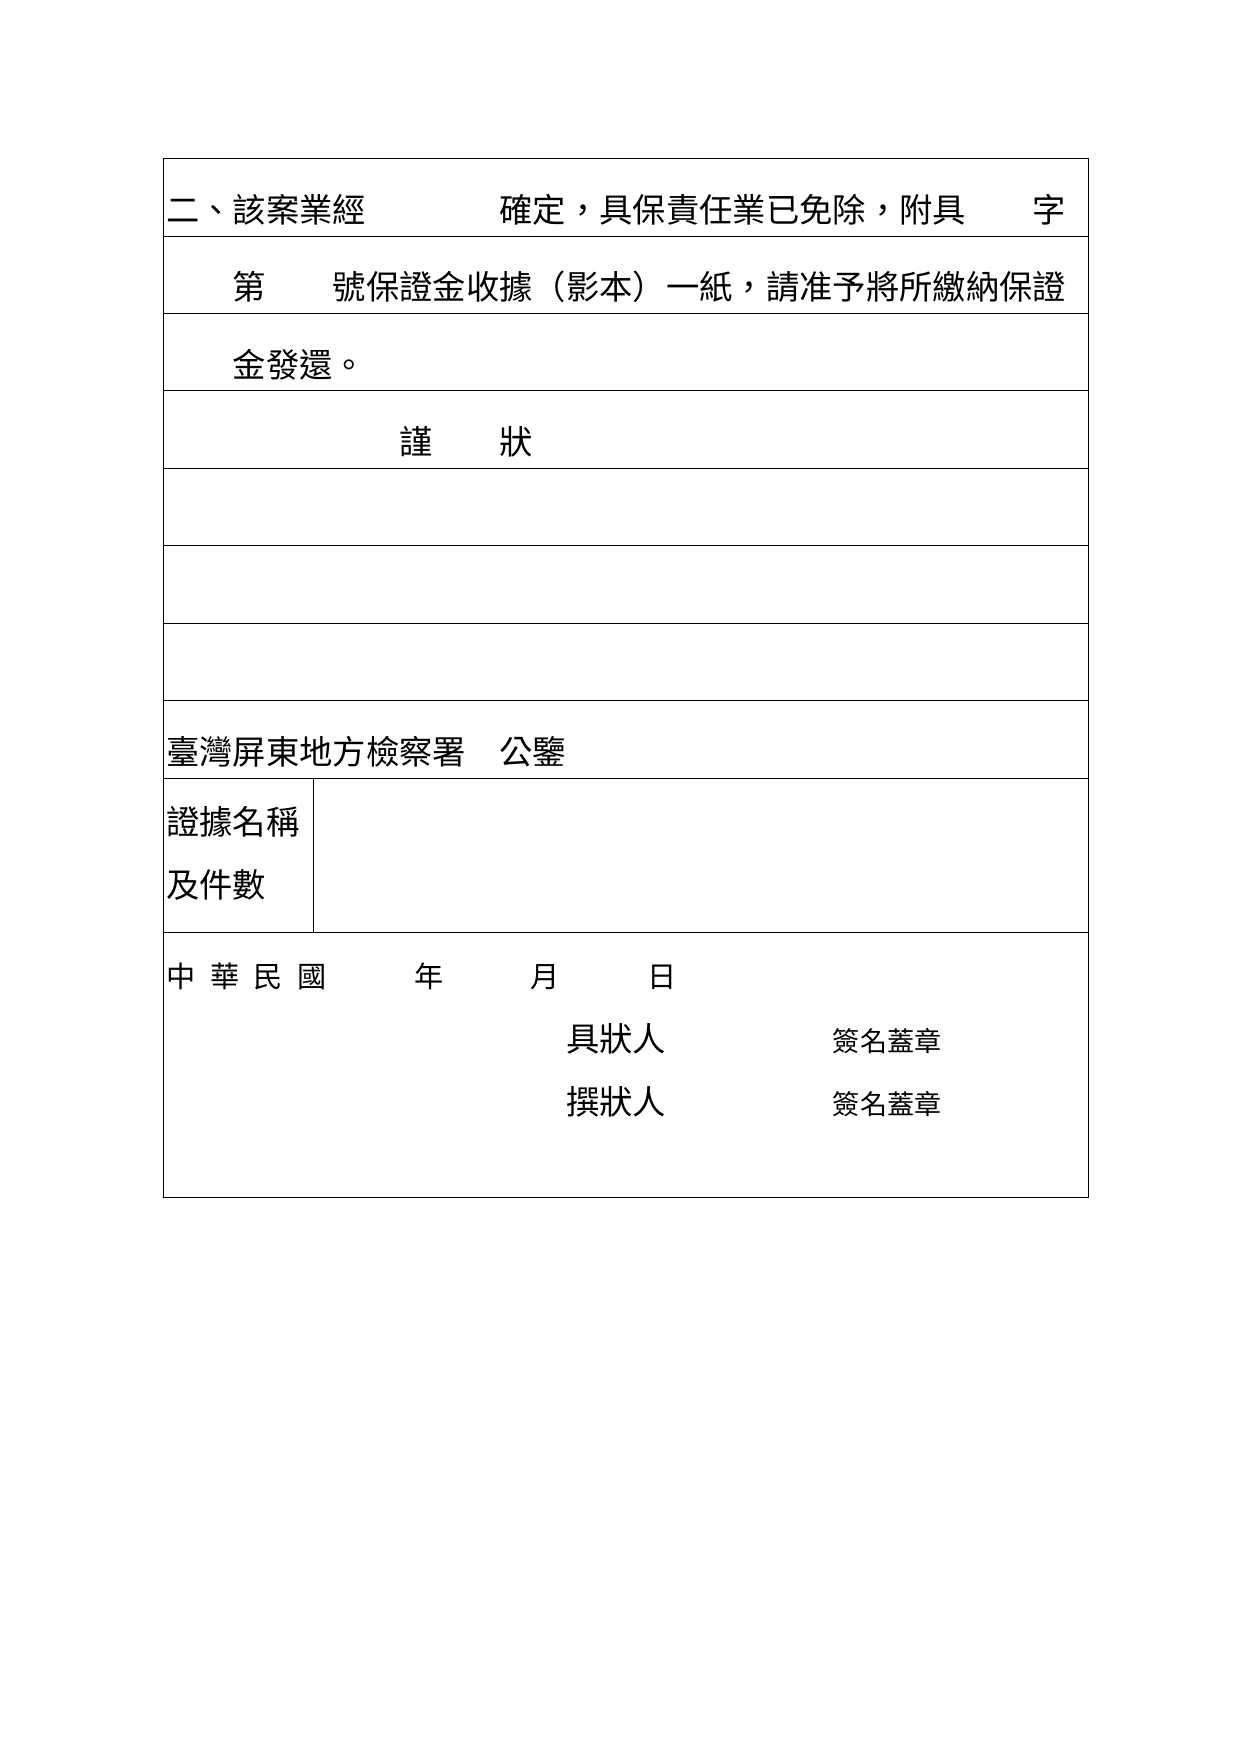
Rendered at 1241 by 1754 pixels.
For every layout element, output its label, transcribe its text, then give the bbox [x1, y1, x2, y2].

table_cell 謹 狀 [164, 391, 1088, 468]
table_cell [164, 624, 1088, 700]
table_cell 第 號保證金收據（影本）一紙，請准予將所繳納保證 [164, 237, 1088, 313]
table_cell [164, 546, 1088, 623]
table_cell [164, 469, 1088, 545]
table_cell 二、該案業經 確定，具保責任業已免除，附具 字 [164, 159, 1088, 236]
table_cell 臺灣屏東地方檢察署 公鑒 [164, 701, 1088, 777]
table_cell 金發還。 [164, 314, 1088, 390]
table_cell 證據名稱 及件數 [164, 779, 313, 932]
table_cell [314, 779, 1088, 932]
table_cell 中 華 民 國 年 月 日 具狀人 簽名蓋章 撰狀人 簽名蓋章 [164, 933, 1088, 1197]
